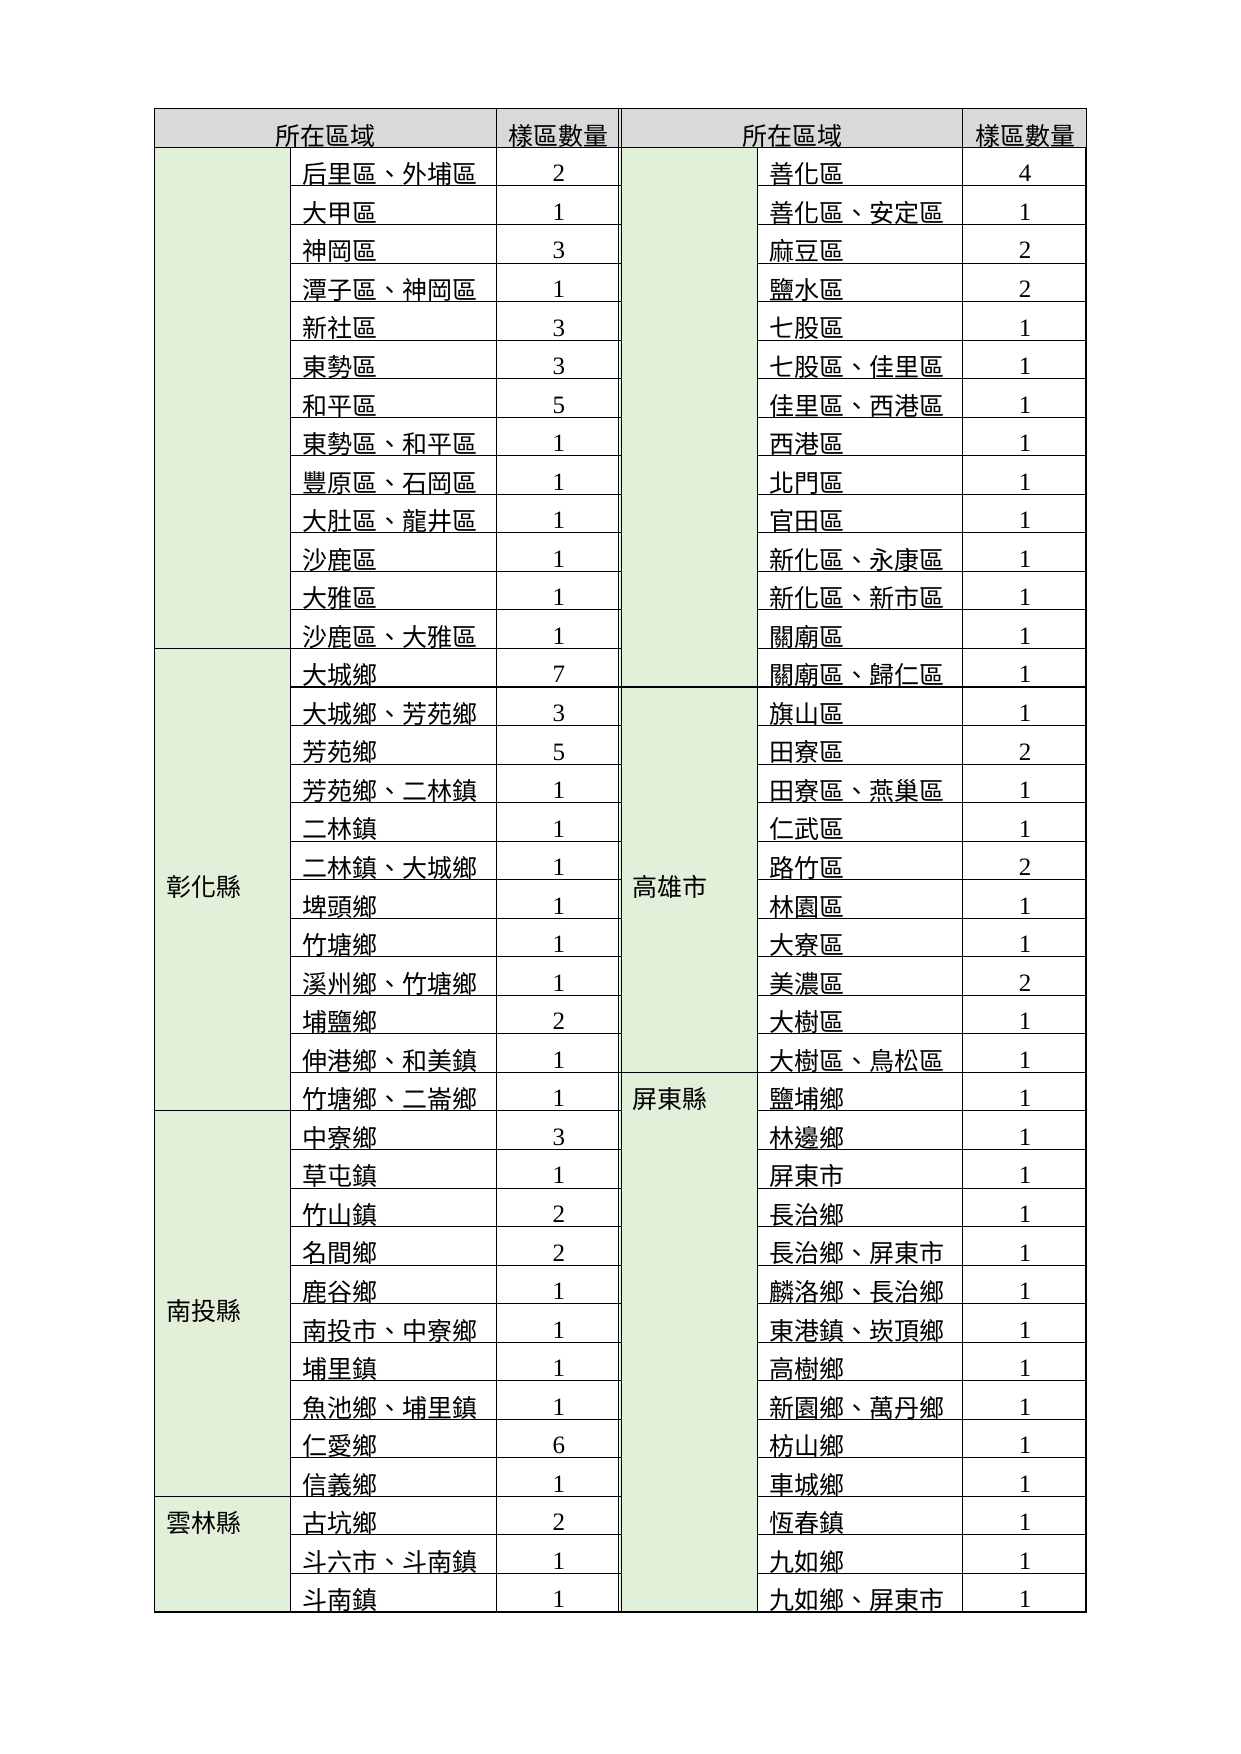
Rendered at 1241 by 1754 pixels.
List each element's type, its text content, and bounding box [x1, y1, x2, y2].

table_cell 1 [963, 1381, 1085, 1419]
table_cell 關廟區、歸仁區 [758, 649, 962, 686]
table_cell 2 [963, 957, 1085, 995]
table_cell 1 [963, 341, 1085, 378]
table_cell 2 [963, 225, 1085, 262]
table_cell 埔鹽鄉 [291, 996, 496, 1033]
table_cell 善化區、安定區 [758, 186, 962, 224]
table_cell 1 [963, 919, 1085, 956]
table_cell 3 [497, 341, 618, 378]
table_cell 竹塘鄉 [291, 919, 496, 956]
table_cell 1 [497, 533, 618, 571]
table_cell 新化區、新市區 [758, 572, 962, 609]
table_cell 埔里鎮 [291, 1343, 496, 1380]
table_cell 大寮區 [758, 919, 962, 956]
table_cell 2 [497, 148, 618, 185]
table_header 所在區域 [622, 109, 962, 147]
table_cell 5 [497, 379, 618, 417]
table_cell 鹽埔鄉 [758, 1073, 962, 1110]
table_cell 東勢區、和平區 [291, 418, 496, 455]
table_cell 鹽水區 [758, 264, 962, 301]
table_cell 1 [497, 1150, 618, 1187]
table_cell 1 [497, 880, 618, 918]
table_cell 中寮鄉 [291, 1111, 496, 1149]
table_cell 2 [963, 726, 1085, 763]
table_cell 二林鎮、大城鄉 [291, 842, 496, 879]
table_cell 東港鎮、崁頂鄉 [758, 1304, 962, 1342]
table_cell 1 [963, 880, 1085, 918]
table_cell 1 [963, 1034, 1085, 1072]
table_cell 佳里區、西港區 [758, 379, 962, 417]
table_cell 九如鄉、屏東市 [758, 1574, 962, 1611]
table_cell 西港區 [758, 418, 962, 455]
table_cell 1 [963, 418, 1085, 455]
table_cell 1 [497, 1034, 618, 1072]
table_cell 草屯鎮 [291, 1150, 496, 1187]
table_cell 1 [963, 996, 1085, 1033]
table_cell 名間鄉 [291, 1227, 496, 1264]
table_cell 2 [963, 264, 1085, 301]
table_cell 1 [497, 572, 618, 609]
table_cell 芳苑鄉 [291, 726, 496, 763]
table_cell 1 [963, 186, 1085, 224]
table_cell 1 [497, 1343, 618, 1380]
table_cell 斗六市、斗南鎮 [291, 1535, 496, 1573]
table_cell 新園鄉、萬丹鄉 [758, 1381, 962, 1419]
table_cell 麻豆區 [758, 225, 962, 262]
table_cell 6 [497, 1420, 618, 1457]
table_cell 1 [497, 1266, 618, 1303]
table_cell 1 [497, 919, 618, 956]
table_cell 田寮區 [758, 726, 962, 763]
table_cell 1 [963, 1111, 1085, 1149]
table_cell 后里區、外埔區 [291, 148, 496, 185]
table_cell 1 [963, 803, 1085, 841]
table_cell 1 [497, 264, 618, 301]
table_cell 沙鹿區 [291, 533, 496, 571]
table_cell 1 [497, 1458, 618, 1496]
table_cell 大樹區 [758, 996, 962, 1033]
table_cell 和平區 [291, 379, 496, 417]
table_cell 2 [497, 1497, 618, 1534]
table_cell 1 [497, 842, 618, 879]
table_cell 3 [497, 302, 618, 339]
table_cell 美濃區 [758, 957, 962, 995]
table_cell 1 [963, 495, 1085, 532]
table_cell 二林鎮 [291, 803, 496, 841]
table_header 樣區數量 [497, 109, 618, 147]
table_cell 仁武區 [758, 803, 962, 841]
table_cell 高雄市 [622, 688, 757, 1072]
table_cell 3 [497, 225, 618, 262]
table_cell 鹿谷鄉 [291, 1266, 496, 1303]
table_cell 魚池鄉、埔里鎮 [291, 1381, 496, 1419]
table_cell 新化區、永康區 [758, 533, 962, 571]
table_cell 1 [963, 765, 1085, 802]
table_cell 2 [497, 1189, 618, 1226]
table_cell 彰化縣 [155, 649, 290, 1110]
table_cell 林邊鄉 [758, 1111, 962, 1149]
table_cell 雲林縣 [155, 1497, 290, 1611]
table_cell 1 [963, 1304, 1085, 1342]
table_cell 大肚區、龍井區 [291, 495, 496, 532]
table_cell 南投縣 [155, 1111, 290, 1496]
table_cell 長治鄉、屏東市 [758, 1227, 962, 1264]
table_cell 1 [497, 610, 618, 648]
table_cell 7 [497, 649, 618, 686]
table_cell 1 [963, 1150, 1085, 1187]
table_cell 枋山鄉 [758, 1420, 962, 1457]
table_cell 九如鄉 [758, 1535, 962, 1573]
table_cell 1 [497, 456, 618, 494]
table_cell 路竹區 [758, 842, 962, 879]
table_cell 竹山鎮 [291, 1189, 496, 1226]
table_cell 官田區 [758, 495, 962, 532]
table_cell 田寮區、燕巢區 [758, 765, 962, 802]
table_cell 北門區 [758, 456, 962, 494]
table_cell 屏東市 [758, 1150, 962, 1187]
table_cell 芳苑鄉、二林鎮 [291, 765, 496, 802]
table_cell 林園區 [758, 880, 962, 918]
table_cell 仁愛鄉 [291, 1420, 496, 1457]
table_cell 善化區 [758, 148, 962, 185]
table_cell 1 [497, 1574, 618, 1611]
table_cell 5 [497, 726, 618, 763]
table_cell 1 [963, 649, 1085, 686]
table_cell 1 [497, 1073, 618, 1110]
table_cell 2 [497, 1227, 618, 1264]
table_cell 1 [963, 1266, 1085, 1303]
table_cell 3 [497, 688, 618, 725]
table_cell 1 [497, 1535, 618, 1573]
table_cell 1 [497, 957, 618, 995]
table_cell 七股區、佳里區 [758, 341, 962, 378]
table_cell 長治鄉 [758, 1189, 962, 1226]
table_cell 1 [497, 495, 618, 532]
table_cell 1 [497, 186, 618, 224]
table_header 所在區域 [155, 109, 496, 147]
table_cell 1 [963, 1458, 1085, 1496]
table_cell 潭子區、神岡區 [291, 264, 496, 301]
table_cell 1 [963, 610, 1085, 648]
table_cell [155, 148, 290, 648]
table_cell 沙鹿區、大雅區 [291, 610, 496, 648]
table_cell 斗南鎮 [291, 1574, 496, 1611]
table_cell 大城鄉、芳苑鄉 [291, 688, 496, 725]
table_cell 1 [963, 1497, 1085, 1534]
table_cell 竹塘鄉、二崙鄉 [291, 1073, 496, 1110]
table_cell 關廟區 [758, 610, 962, 648]
table_cell 1 [963, 1073, 1085, 1110]
table_cell 大雅區 [291, 572, 496, 609]
table_cell 信義鄉 [291, 1458, 496, 1496]
table_cell 豐原區、石岡區 [291, 456, 496, 494]
table_cell 1 [963, 302, 1085, 339]
table_cell 大城鄉 [291, 649, 496, 686]
table_cell 4 [963, 148, 1085, 185]
table_header 樣區數量 [963, 109, 1086, 147]
table_cell 車城鄉 [758, 1458, 962, 1496]
table_cell 1 [963, 1343, 1085, 1380]
table_cell 麟洛鄉、長治鄉 [758, 1266, 962, 1303]
table_cell 神岡區 [291, 225, 496, 262]
table_cell 1 [963, 572, 1085, 609]
table_cell 屏東縣 [622, 1073, 757, 1611]
table_cell 1 [963, 1535, 1085, 1573]
table_cell 新社區 [291, 302, 496, 339]
table_cell 1 [963, 688, 1085, 725]
table_cell 埤頭鄉 [291, 880, 496, 918]
table_cell 南投市、中寮鄉 [291, 1304, 496, 1342]
table_cell 古坑鄉 [291, 1497, 496, 1534]
table_cell 旗山區 [758, 688, 962, 725]
table_cell 1 [497, 765, 618, 802]
table_cell 恆春鎮 [758, 1497, 962, 1534]
table_cell 1 [497, 803, 618, 841]
table_cell 大樹區、鳥松區 [758, 1034, 962, 1072]
table_cell 2 [963, 842, 1085, 879]
table_cell 伸港鄉、和美鎮 [291, 1034, 496, 1072]
table_cell 1 [963, 1420, 1085, 1457]
table_cell 1 [497, 1304, 618, 1342]
table_cell 2 [497, 996, 618, 1033]
table_cell 1 [497, 418, 618, 455]
table_cell 高樹鄉 [758, 1343, 962, 1380]
table_cell 1 [963, 1227, 1085, 1264]
table_cell 溪州鄉、竹塘鄉 [291, 957, 496, 995]
table_cell [622, 148, 757, 686]
table_cell 1 [963, 1189, 1085, 1226]
table_cell 1 [963, 1574, 1085, 1611]
table_cell 七股區 [758, 302, 962, 339]
table_cell 東勢區 [291, 341, 496, 378]
table_cell 大甲區 [291, 186, 496, 224]
table_cell 3 [497, 1111, 618, 1149]
table_cell 1 [497, 1381, 618, 1419]
table_cell 1 [963, 533, 1085, 571]
table_cell 1 [963, 456, 1085, 494]
table_cell 1 [963, 379, 1085, 417]
